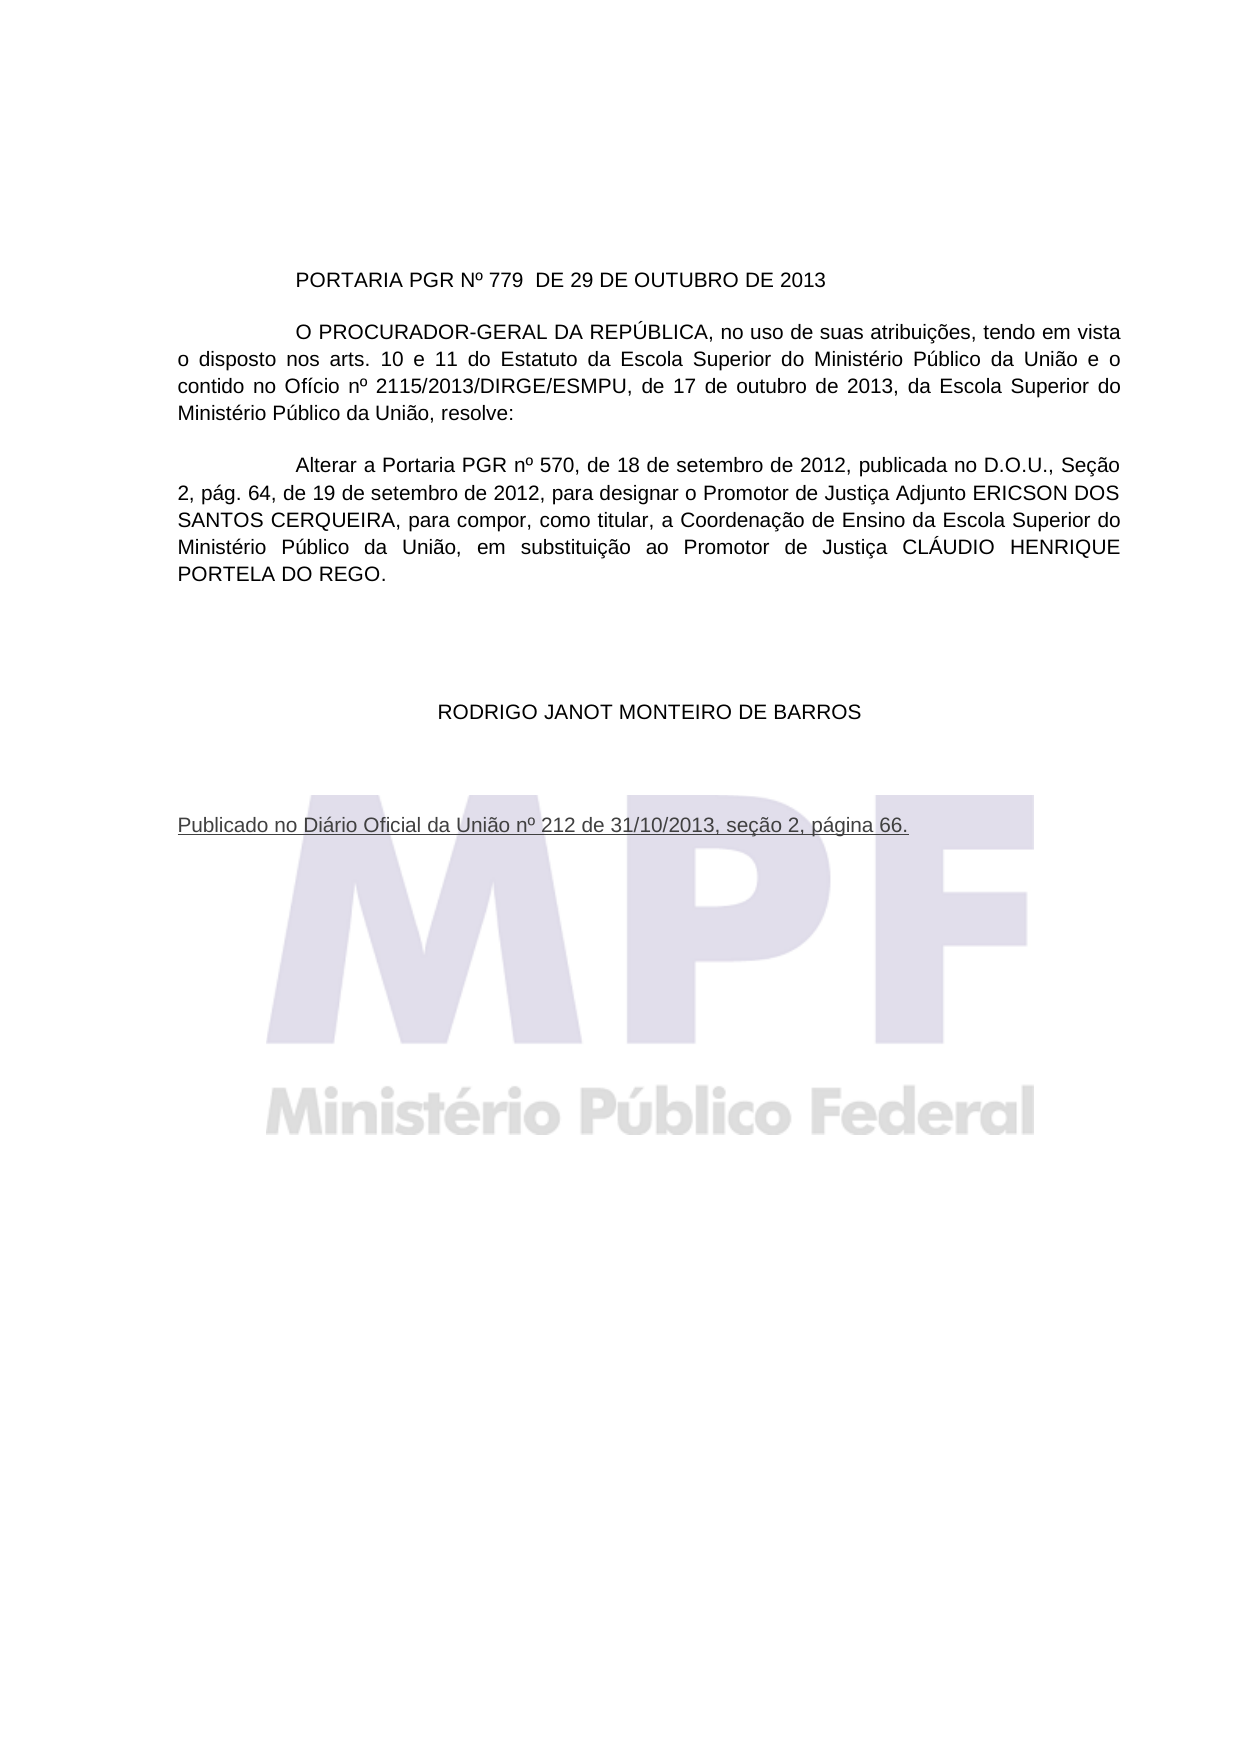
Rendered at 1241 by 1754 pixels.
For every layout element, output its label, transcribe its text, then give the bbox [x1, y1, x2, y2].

picture [266, 795, 1034, 813]
text PORTARIA PGR Nº 779 DE 29 DE OUTUBRO DE 2013 [177, 266, 1122, 293]
text RODRIGO JANOT MONTEIRO DE BARROS [177, 700, 1122, 724]
text Alterar a Portaria PGR nº 570, de 18 de setembro de 2012, publicada no D.O.U., Seção 2, pág. 64, de 19 de setembro de 2012, para designar o Promotor de Justiça Adjunto ERICSON DOS SANTOS CERQUEIRA, para compor, como titular, a Coordenação de Ensino da Escola Superior do Ministério Público da União, em substituição ao Promotor de Justiça CLÁUDIO HENRIQUE PORTELA DO REGO. [177, 451, 1122, 587]
text Publicado no Diário Oficial da União nº 212 de 31/10/2013, seção 2, página 66. [177, 813, 1122, 837]
picture [266, 837, 1034, 1136]
text O PROCURADOR-GERAL DA REPÚBLICA, no uso de suas atribuições, tendo em vista o disposto nos arts. 10 e 11 do Estatuto da Escola Superior do Ministério Público da União e o contido no Ofício nº 2115/2013/DIRGE/ESMPU, de 17 de outubro de 2013, da Escola Superior do Ministério Público da União, resolve: [177, 318, 1122, 426]
